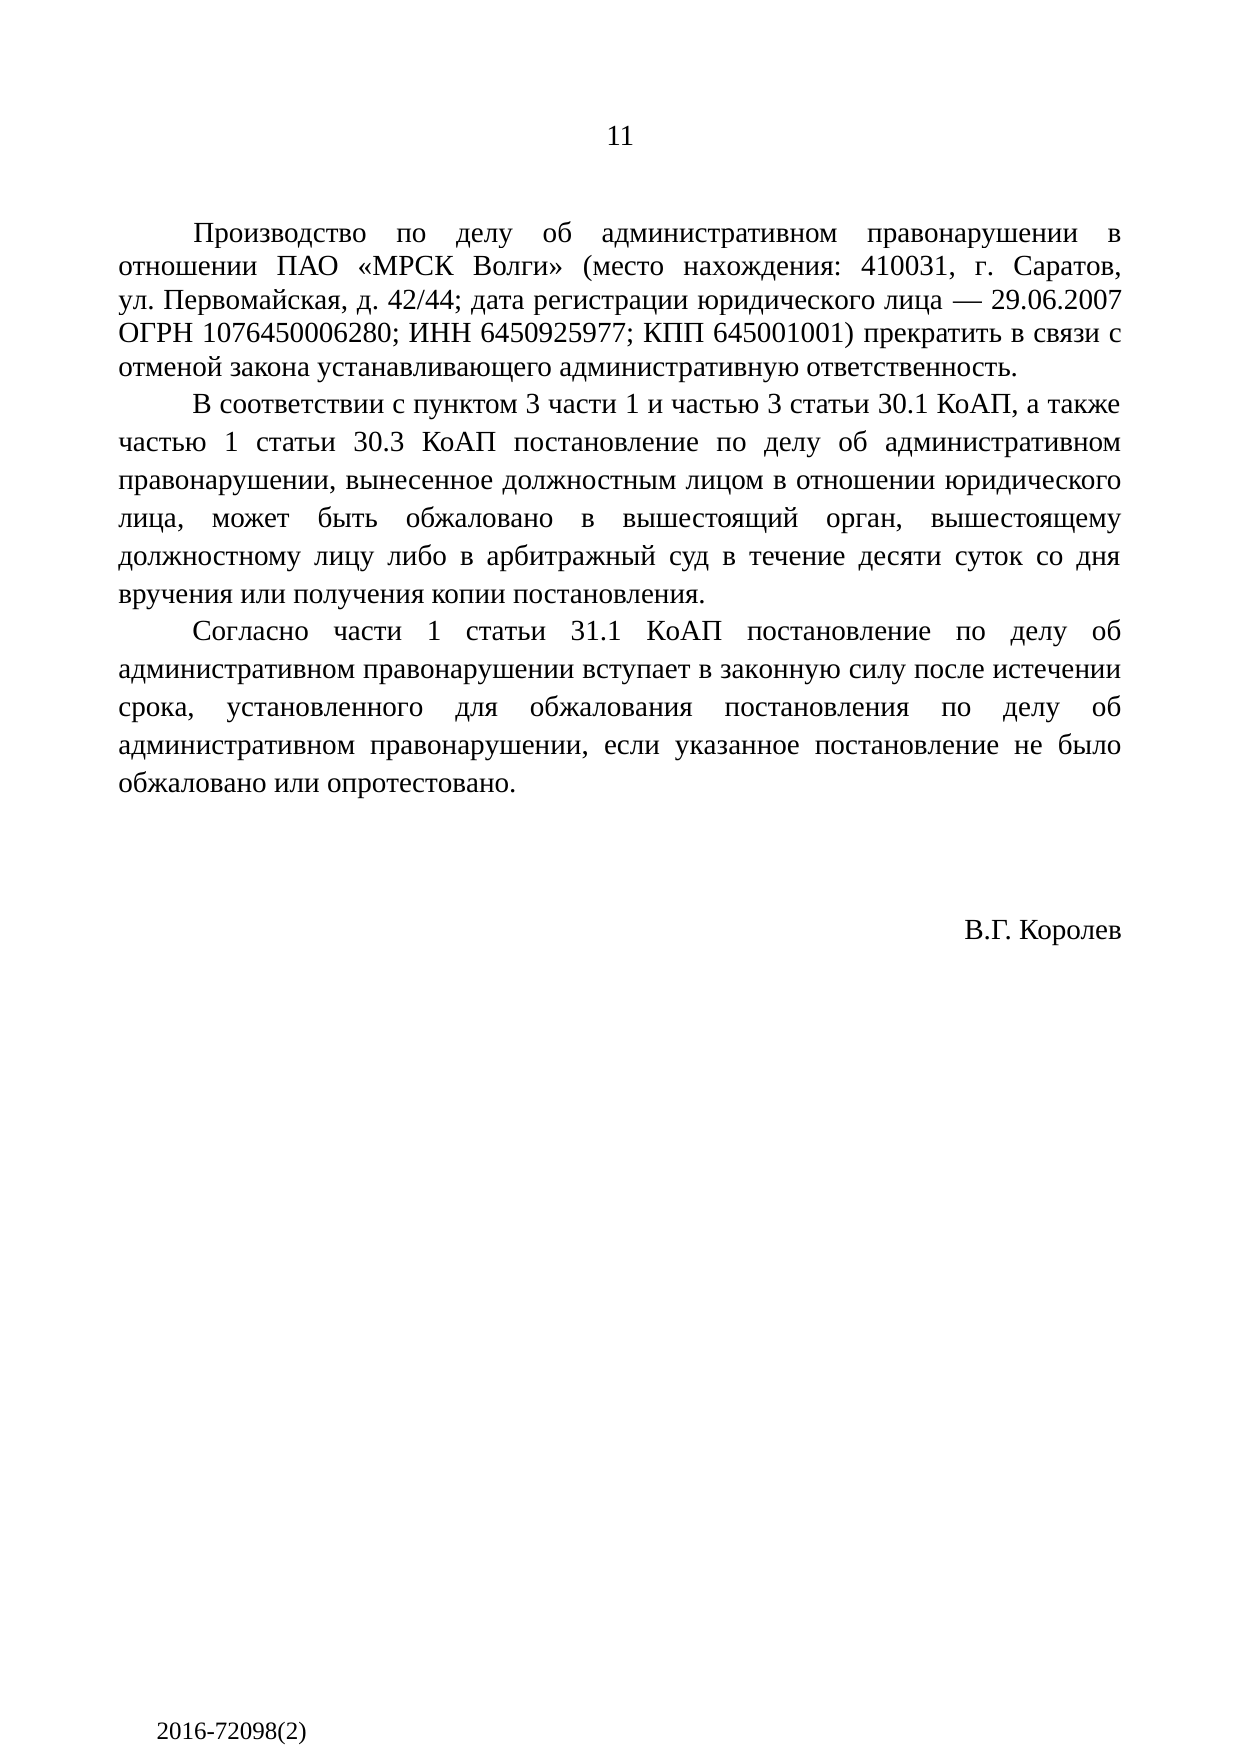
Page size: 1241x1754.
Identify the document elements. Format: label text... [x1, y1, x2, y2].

text Согласно части 1 статьи 31.1 КоАП постановление по делу об административном правонарушении вступает в законную силу после истечении срока, установленного для обжалования постановления по делу об административном правонарушении, если указанное постановление не было обжаловано или опротестовано. [118, 609, 1122, 798]
text В соответствии с пунктом 3 части 1 и частью 3 статьи 30.1 КоАП, а также частью 1 статьи 30.3 КоАП постановление по делу об административном правонарушении, вынесенное должностным лицом в отношении юридического лица, может быть обжаловано в вышестоящий орган, вышестоящему должностному лицу либо в арбитражный суд в течение десяти суток со дня вручения или получения копии постановления. [118, 382, 1122, 609]
text Производство по делу об административном правонарушении в отношении ПАО «МРСК Волги» (место нахождения: 410031, г. Саратов, ул. Первомайская, д. 42/44; дата регистрации юридического лица — 29.06.2007 ОГРН 1076450006280; ИНН 6450925977; КПП 645001001) прекратить в связи с отменой закона устанавливающего административную ответственность. [118, 215, 1122, 382]
text В.Г. Королев [118, 907, 1122, 945]
